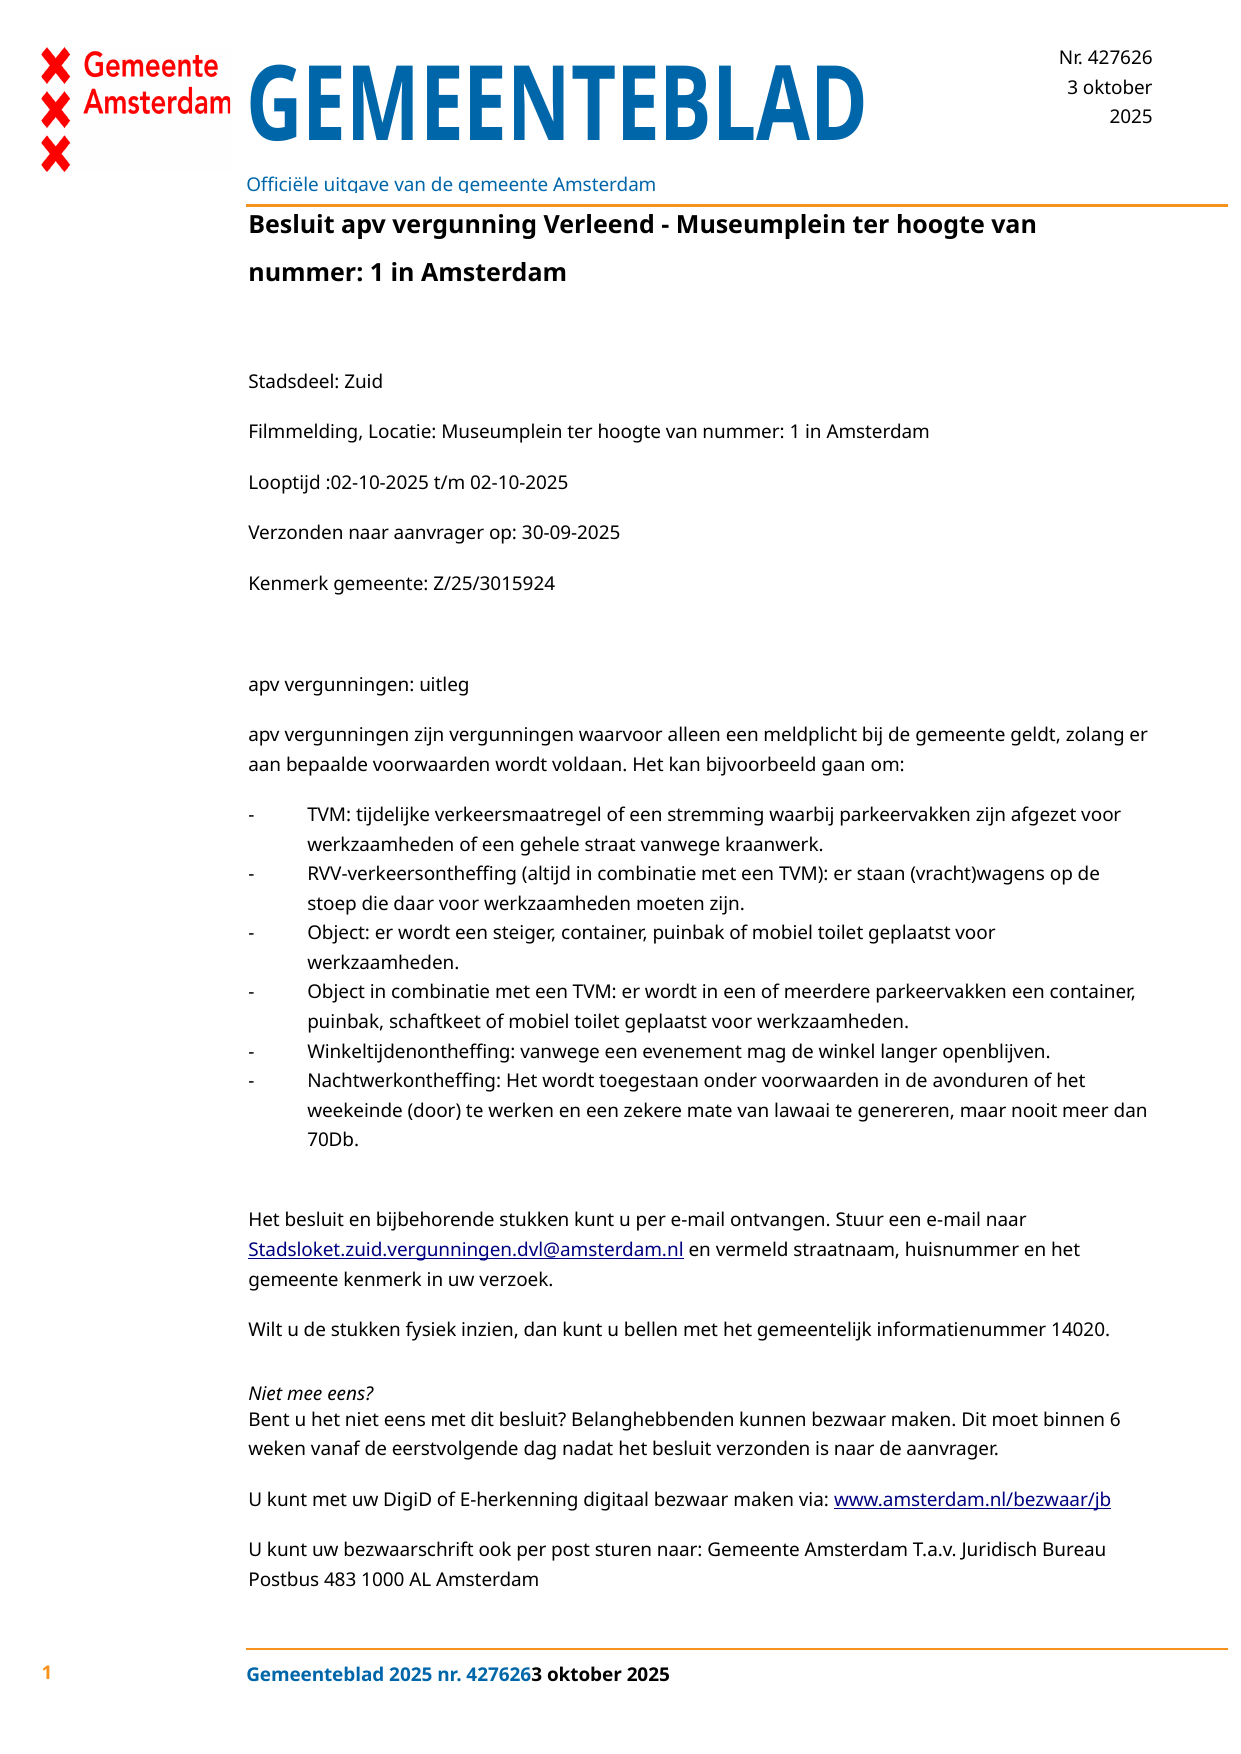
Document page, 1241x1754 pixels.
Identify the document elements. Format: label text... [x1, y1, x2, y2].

text Wilt u de stukken fysiek inzien, dan kunt u bellen met het gemeentelijk informatienummer 14020. [248, 1316, 1152, 1342]
text Besluit apv vergunning Verleend - Museumplein ter hoogte van nummer: 1 in Amsterdam [248, 207, 1152, 288]
text apv vergunningen zijn vergunningen waarvoor alleen een meldplicht bij de gemeente geldt, zolang er aan bepaalde voorwaarden wordt voldaan. Het kan bijvoorbeeld gaan om: [248, 721, 1152, 777]
text U kunt uw bezwaarschrift ook per post sturen naar: Gemeente Amsterdam T.a.v. Juridisch Bureau Postbus 483 1000 AL Amsterdam [248, 1536, 1152, 1592]
list Object: er wordt een steiger, container, puinbak of mobiel toilet geplaatst voor werkzaamheden. [248, 919, 1152, 975]
text Stadsdeel: Zuid [248, 368, 1152, 394]
list Winkeltijdenontheffing: vanwege een evenement mag de winkel langer openblijven. [248, 1038, 1152, 1064]
text Filmmelding, Locatie: Museumplein ter hoogte van nummer: 1 in Amsterdam [248, 419, 1152, 444]
text Het besluit en bijbehorende stukken kunt u per e-mail ontvangen. Stuur een e-mail naar Stadsloket.zuid.vergunningen.dvl@amsterdam.nl en vermeld straatnaam, huisnummer en het gemeente kenmerk in uw verzoek. [248, 1207, 1152, 1292]
list Object in combinatie met een TVM: er wordt in een of meerdere parkeervakken een container, puinbak, schaftkeet of mobiel toilet geplaatst voor werkzaamheden. [248, 979, 1152, 1034]
text U kunt met uw DigiD of E-herkenning digitaal bezwaar maken via: www.amsterdam.nl/bezwaar/jb [248, 1486, 1152, 1512]
text Verzonden naar aanvrager op: 30-09-2025 [248, 519, 1152, 545]
text Looptijd :02-10-2025 t/m 02-10-2025 [248, 469, 1152, 495]
text Kenmerk gemeente: Z/25/3015924 [248, 570, 1152, 596]
text apv vergunningen: uitleg [248, 671, 1152, 697]
list TVM: tijdelijke verkeersmaatregel of een stremming waarbij parkeervakken zijn afgezet voor werkzaamheden of een gehele straat vanwege kraanwerk. [248, 801, 1152, 857]
text Bent u het niet eens met dit besluit? Belanghebbenden kunnen bezwaar maken. Dit moet binnen 6 weken vanaf de eerstvolgende dag nadat het besluit verzonden is naar de aanvrager. [248, 1406, 1152, 1461]
picture [41, 47, 231, 172]
list Nachtwerkontheffing: Het wordt toegestaan onder voorwaarden in de avonduren of het weekeinde (door) te werken en een zekere mate van lawaai te genereren, maar nooit meer dan 70Db. [248, 1067, 1152, 1152]
list RVV-verkeersontheffing (altijd in combinatie met een TVM): er staan (vracht)wagens op de stoep die daar voor werkzaamheden moeten zijn. [248, 860, 1152, 916]
text Niet mee eens? [248, 1380, 1152, 1406]
